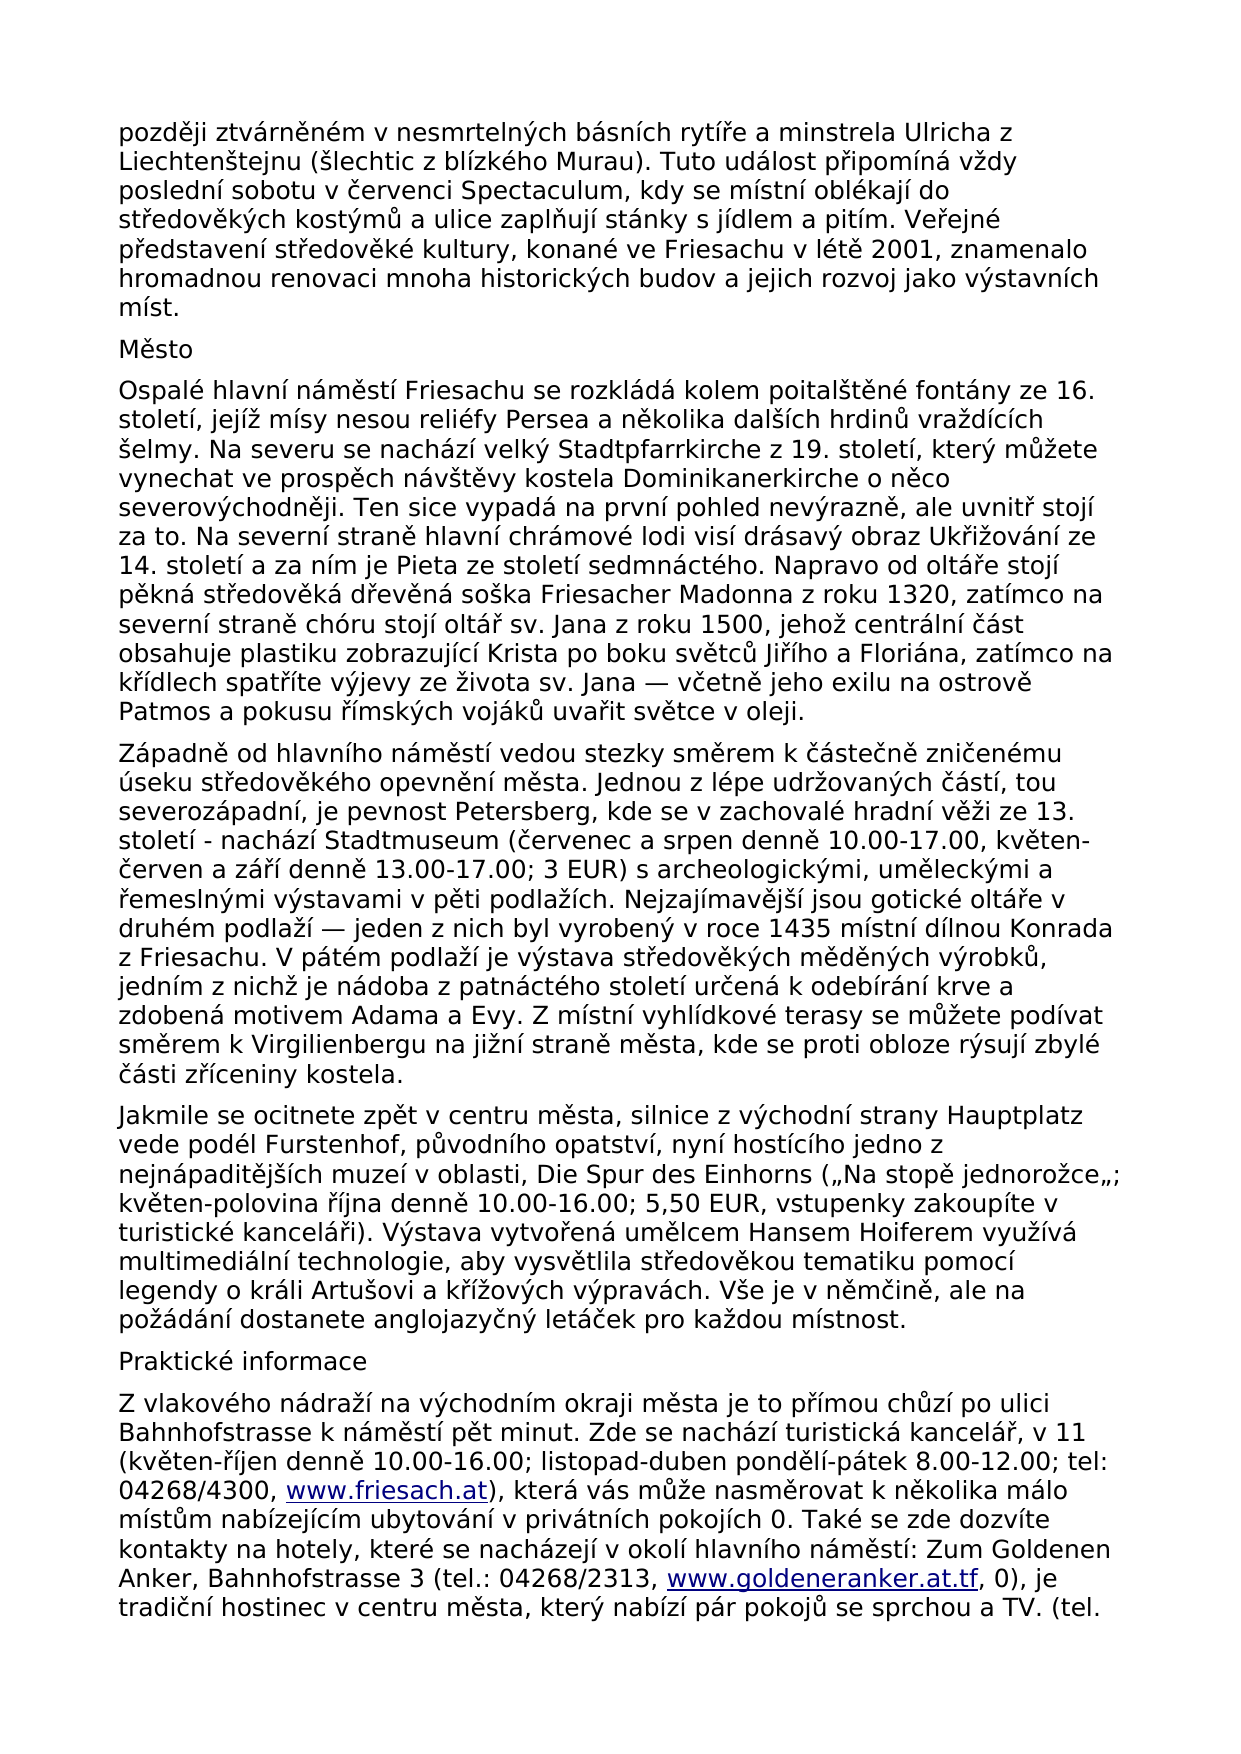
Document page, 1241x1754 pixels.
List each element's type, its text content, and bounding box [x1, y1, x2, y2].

text Město [118, 335, 1122, 364]
text Jakmile se ocitnete zpět v centru města, silnice z východní strany Hauptplatz vede podél Furstenhof, původního opatství, nyní hostícího jedno z nejnápaditějších muzeí v oblasti, Die Spur des Einhorns („Na stopě jednorožce„; květen-polovina října denně 10.00-16.00; 5,50 EUR, vstupenky zakoupíte v turistické kanceláři). Výstava vytvořená umělcem Hansem Hoiferem využívá multimediální technologie, aby vysvětlila středověkou tematiku pomocí legendy o králi Artušovi a křížových výpravách. Vše je v němčině, ale na požádání dostanete anglojazyčný letáček pro každou místnost. [118, 1101, 1122, 1335]
text Západně od hlavního náměstí vedou stezky směrem k částečně zničenému úseku středověkého opevnění města. Jednou z lépe udržovaných částí, tou severozápadní, je pevnost Petersberg, kde se v zachovalé hradní věži ze 13. století - nachází Stadtmuseum (červenec a srpen denně 10.00-17.00, květen-červen a září denně 13.00-17.00; 3 EUR) s archeologickými, uměleckými a řemeslnými výstavami v pěti podlažích. Nejzajímavější jsou gotické oltáře v druhém podlaží — jeden z nich byl vyrobený v roce 1435 místní dílnou Konrada z Friesachu. V pátém podlaží je výstava středověkých měděných výrobků, jedním z nichž je nádoba z patnáctého století určená k odebírání krve a zdobená motivem Adama a Evy. Z místní vyhlídkové terasy se můžete podívat směrem k Virgilienbergu na jižní straně města, kde se proti obloze rýsují zbylé části zříceniny kostela. [118, 739, 1122, 1089]
text později ztvárněném v nesmrtelných básních rytíře a minstrela Ulricha z Liechtenštejnu (šlechtic z blízkého Murau). Tuto událost připomíná vždy poslední sobotu v červenci Spectaculum, kdy se místní oblékají do středověkých kostýmů a ulice zaplňují stánky s jídlem a pitím. Veřejné představení středověké kultury, konané ve Friesachu v létě 2001, znamenalo hromadnou renovaci mnoha historických budov a jejich rozvoj jako výstavních míst. [118, 118, 1122, 322]
text Praktické informace [118, 1347, 1122, 1376]
text Ospalé hlavní náměstí Friesachu se rozkládá kolem poitalštěné fontány ze 16. století, jejíž mísy nesou reliéfy Persea a několika dalších hrdinů vraždících šelmy. Na severu se nachází velký Stadtpfarrkirche z 19. století, který můžete vynechat ve prospěch návštěvy kostela Dominikanerkirche o něco severovýchodněji. Ten sice vypadá na první pohled nevýrazně, ale uvnitř stojí za to. Na severní straně hlavní chrámové lodi visí drásavý obraz Ukřižování ze 14. století a za ním je Pieta ze století sedmnáctého. Napravo od oltáře stojí pěkná středověká dřevěná soška Friesacher Madonna z roku 1320, zatímco na severní straně chóru stojí oltář sv. Jana z roku 1500, jehož centrální část obsahuje plastiku zobrazující Krista po boku světců Jiřího a Floriána, zatímco na křídlech spatříte výjevy ze života sv. Jana — včetně jeho exilu na ostrově Patmos a pokusu římských vojáků uvařit světce v oleji. [118, 376, 1122, 726]
text Z vlakového nádraží na východním okraji města je to přímou chůzí po ulici Bahnhofstrasse k náměstí pět minut. Zde se nachází turistická kancelář, v 11 (květen-říjen denně 10.00-16.00; listopad-duben pondělí-pátek 8.00-12.00; tel: 04268/4300, www.friesach.at), která vás může nasměrovat k několika málo místům nabízejícím ubytování v privátních pokojích 0. Také se zde dozvíte kontakty na hotely, které se nacházejí v okolí hlavního náměstí: Zum Goldenen Anker, Bahnhofstrasse 3 (tel.: 04268/2313, www.goldeneranker.at.tf, 0), je tradiční hostinec v centru města, který nabízí pár pokojů se sprchou a TV. (tel. [118, 1389, 1122, 1622]
